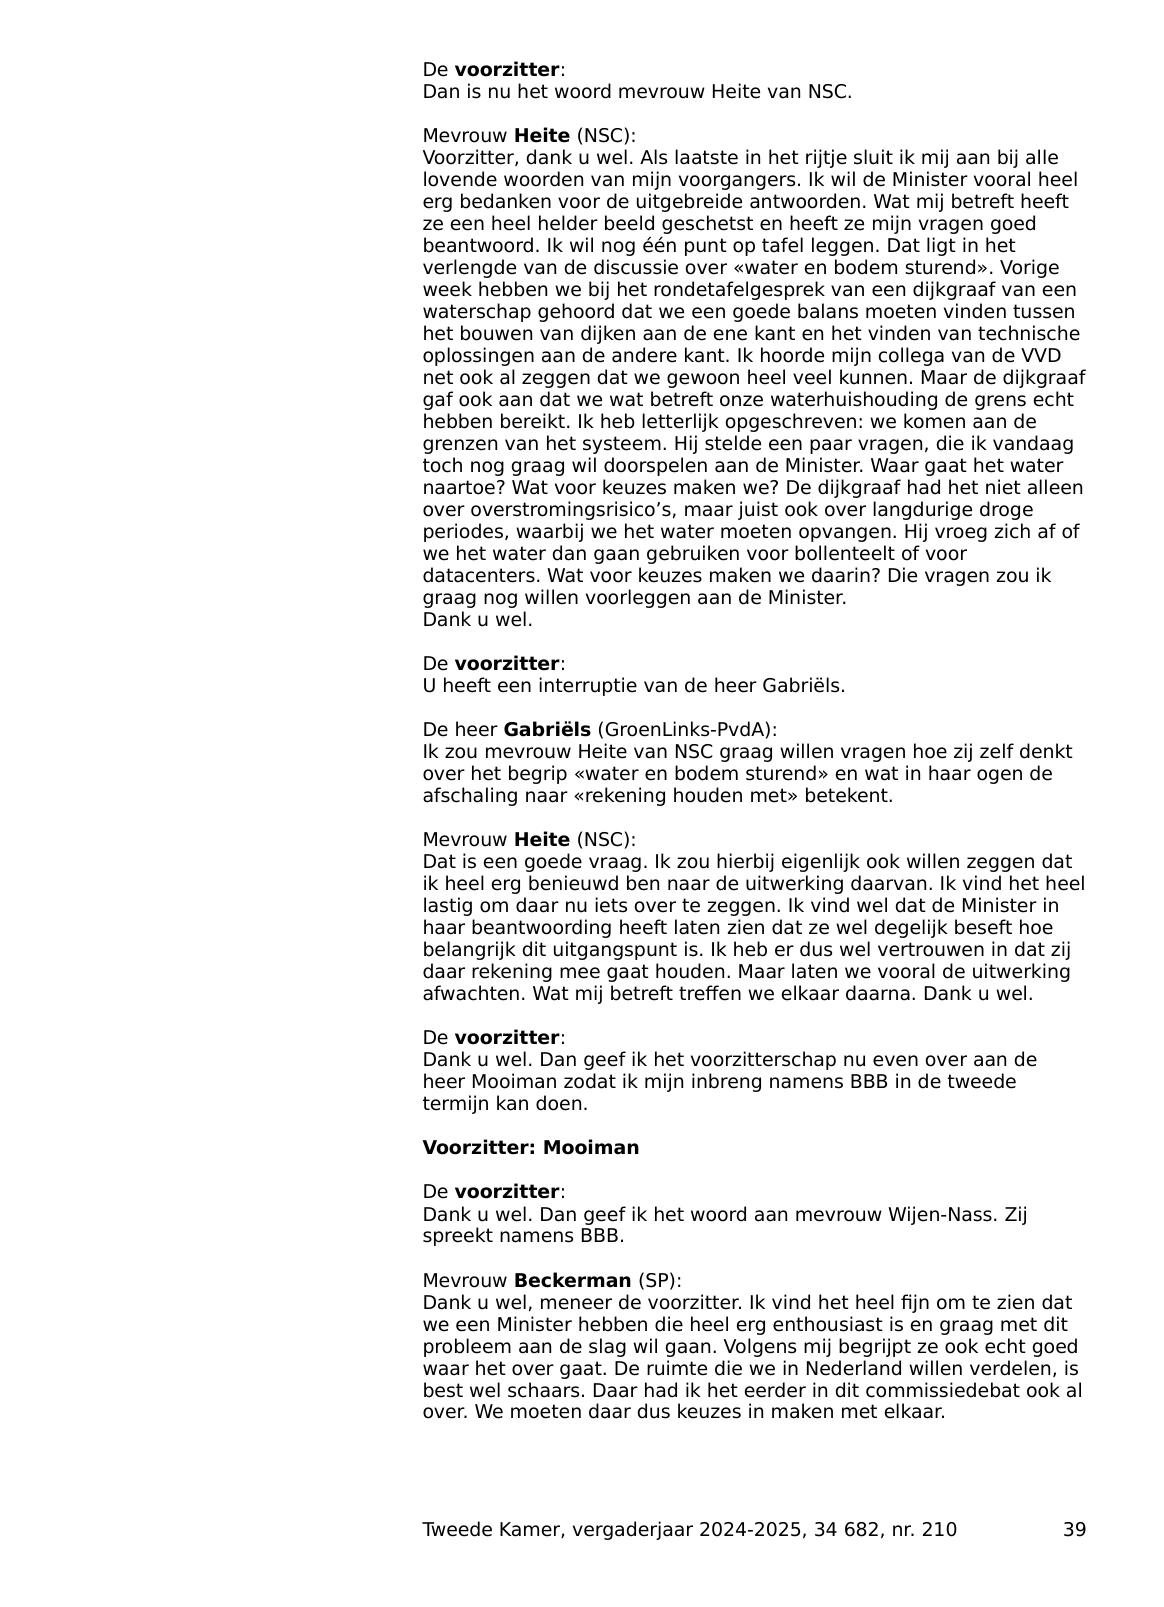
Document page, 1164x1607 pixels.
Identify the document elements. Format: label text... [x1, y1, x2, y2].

text Mevrouw Beckerman (SP): [422, 1269, 1087, 1292]
text Voorzitter, dank u wel. Als laatste in het rijtje sluit ik mij aan bij alle lovende woorden van mijn voorgangers. Ik wil de Minister vooral heel erg bedanken voor de uitgebreide antwoorden. Wat mij betreft heeft ze een heel helder beeld geschetst en heeft ze mijn vragen goed beantwoord. Ik wil nog één punt op tafel leggen. Dat ligt in het verlengde van de discussie over «water en bodem sturend». Vorige week hebben we bij het rondetafelgesprek van een dijkgraaf van een waterschap gehoord dat we een goede balans moeten vinden tussen het bouwen van dijken aan de ene kant en het vinden van technische oplossingen aan de andere kant. Ik hoorde mijn collega van de VVD net ook al zeggen dat we gewoon heel veel kunnen. Maar de dijkgraaf gaf ook aan dat we wat betreft onze waterhuishouding de grens echt hebben bereikt. Ik heb letterlijk opgeschreven: we komen aan de grenzen van het systeem. Hij stelde een paar vragen, die ik vandaag toch nog graag wil doorspelen aan de Minister. Waar gaat het water naartoe? Wat voor keuzes maken we? De dijkgraaf had het niet alleen over overstromingsrisico’s, maar juist ook over langdurige droge periodes, waarbij we het water moeten opvangen. Hij vroeg zich af of we het water dan gaan gebruiken voor bollenteelt of voor datacenters. Wat voor keuzes maken we daarin? Die vragen zou ik graag nog willen voorleggen aan de Minister. [422, 147, 1087, 609]
text Dank u wel. [422, 609, 1087, 631]
text Dank u wel. Dan geef ik het woord aan mevrouw Wijen-Nass. Zij spreekt namens BBB. [422, 1203, 1087, 1247]
text De voorzitter: [422, 1181, 1087, 1203]
subtitle Voorzitter: Mooiman [422, 1137, 1087, 1159]
text Dan is nu het woord mevrouw Heite van NSC. [422, 81, 1087, 103]
text Ik zou mevrouw Heite van NSC graag willen vragen hoe zij zelf denkt over het begrip «water en bodem sturend» en wat in haar ogen de afschaling naar «rekening houden met» betekent. [422, 741, 1087, 807]
text De voorzitter: [422, 59, 1087, 81]
text U heeft een interruptie van de heer Gabriëls. [422, 675, 1087, 697]
text De voorzitter: [422, 1027, 1087, 1049]
text Dat is een goede vraag. Ik zou hierbij eigenlijk ook willen zeggen dat ik heel erg benieuwd ben naar de uitwerking daarvan. Ik vind het heel lastig om daar nu iets over te zeggen. Ik vind wel dat de Minister in haar beantwoording heeft laten zien dat ze wel degelijk beseft hoe belangrijk dit uitgangspunt is. Ik heb er dus wel vertrouwen in dat zij daar rekening mee gaat houden. Maar laten we vooral de uitwerking afwachten. Wat mij betreft treffen we elkaar daarna. Dank u wel. [422, 851, 1087, 1005]
text Mevrouw Heite (NSC): [422, 125, 1087, 147]
text Dank u wel, meneer de voorzitter. Ik vind het heel fijn om te zien dat we een Minister hebben die heel erg enthousiast is en graag met dit probleem aan de slag wil gaan. Volgens mij begrijpt ze ook echt goed waar het over gaat. De ruimte die we in Nederland willen verdelen, is best wel schaars. Daar had ik het eerder in dit commissiedebat ook al over. We moeten daar dus keuzes in maken met elkaar. [422, 1292, 1087, 1423]
text De heer Gabriëls (GroenLinks-PvdA): [422, 719, 1087, 741]
text De voorzitter: [422, 653, 1087, 675]
text Mevrouw Heite (NSC): [422, 829, 1087, 851]
text Dank u wel. Dan geef ik het voorzitterschap nu even over aan de heer Mooiman zodat ik mijn inbreng namens BBB in de tweede termijn kan doen. [422, 1049, 1087, 1115]
